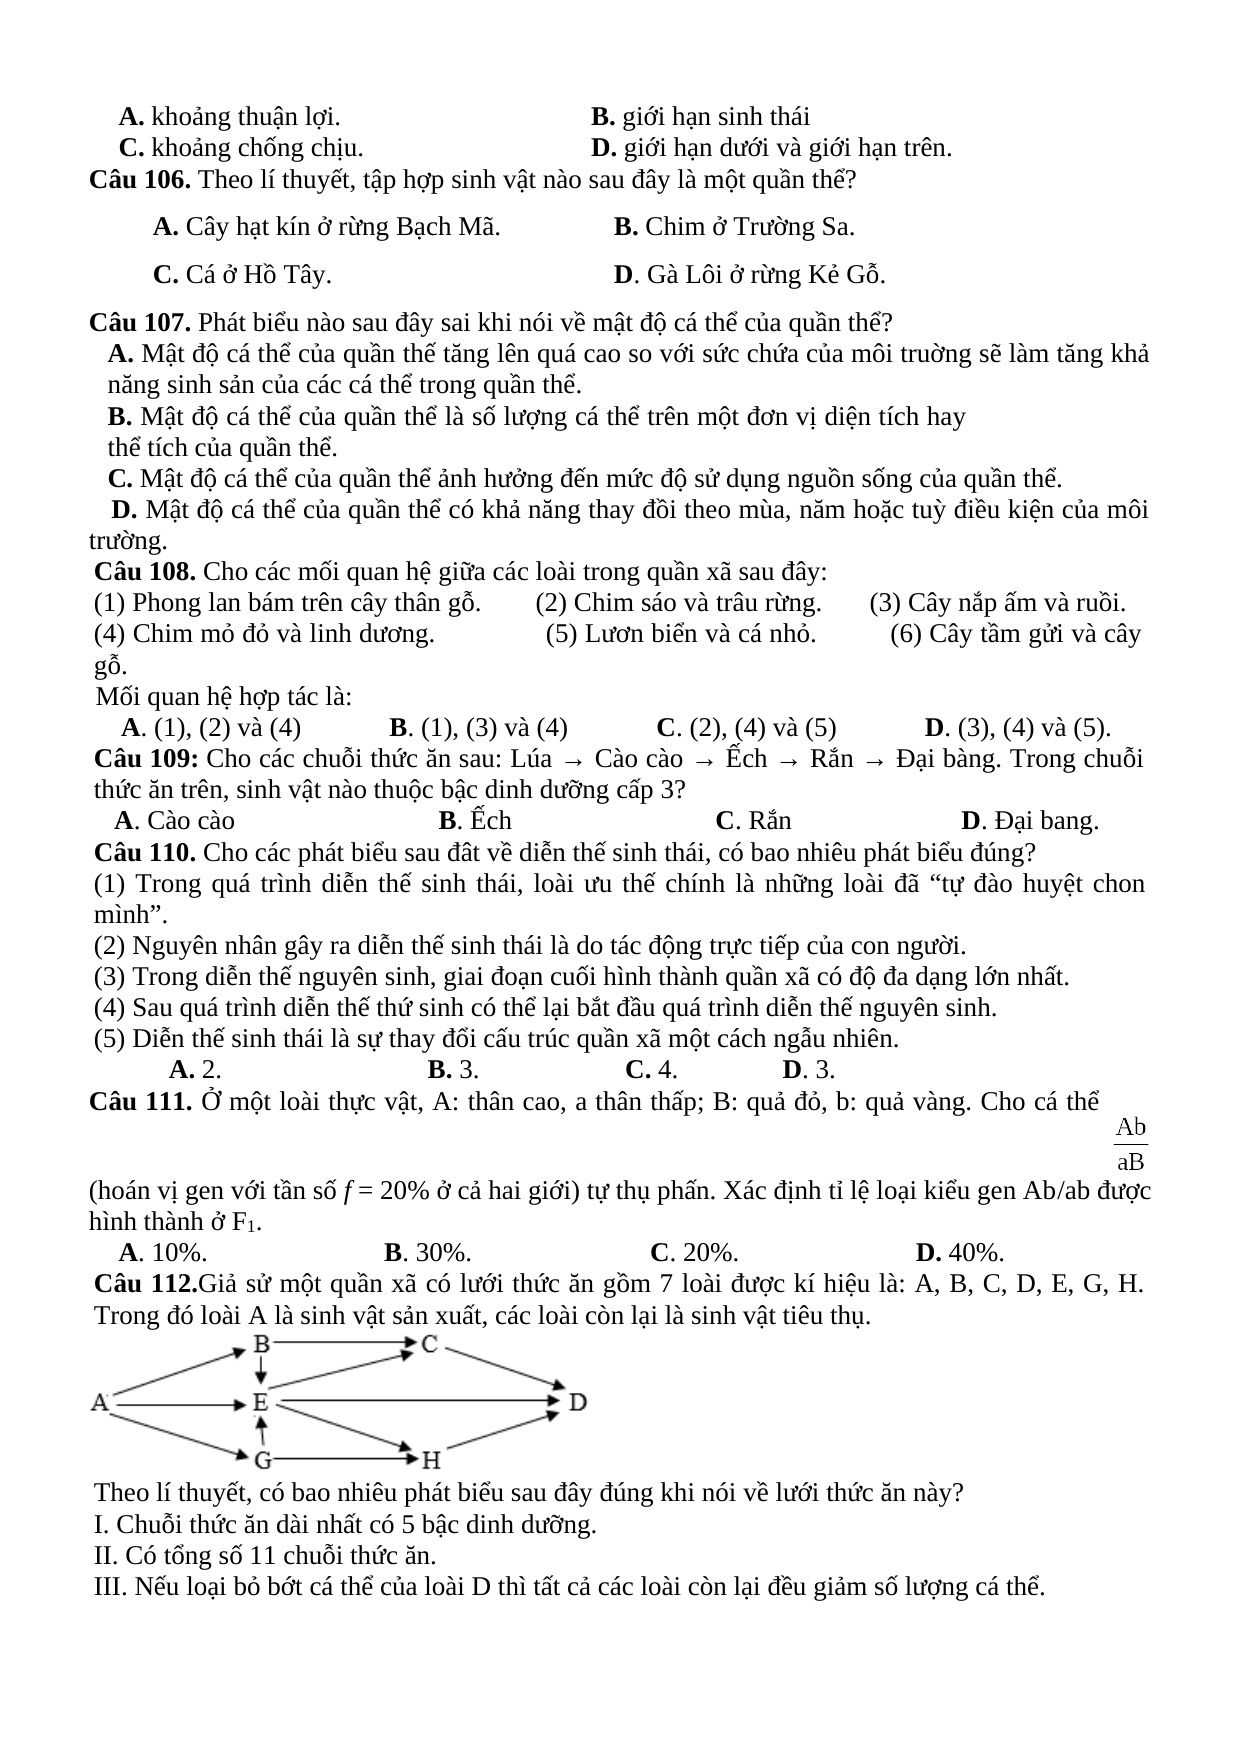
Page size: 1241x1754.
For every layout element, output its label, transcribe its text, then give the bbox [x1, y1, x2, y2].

text A. (1), (2) và (4) B. (1), (3) và (4) C. (2), (4) và (5) D. (3), (4) và (5). [94, 711, 1147, 742]
text A. Mật độ cá thể của quần thế tăng lên quá cao so với sức chứa của môi truờng sẽ làm tăng khả năng sinh sản của các cá thể trong quần thể. [107, 362, 1152, 399]
text C. khoảng chống chịu. D. giới hạn dưới và giới hạn trên. [89, 132, 1186, 163]
text Câu 112.Giả sử một quần xã có lưới thức ăn gồm 7 loài được kí hiệu là: A, B, C, D, E, G, H. Trong đó loài A là sinh vật sản xuất, các loài còn lại là sinh vật tiêu thụ. [94, 1268, 1147, 1330]
text (4) Sau quá trình diễn thế thứ sinh có thể lại bắt đầu quá trình diễn thế nguyên sinh. [94, 991, 1147, 1022]
text A. Cào cào B. Ếch C. Rắn D. Đại bang. [94, 804, 1147, 836]
text (1) Phong lan bám trên cây thân gỗ. (2) Chim sáo và trâu rừng. (3) Cây nắp ấm và ruồi. [94, 586, 1147, 618]
text Câu 109: Cho các chuỗi thức ăn sau: Lúa → Cào cào → Ếch → Rắn → Đại bàng. Trong chuỗi thức ăn trên, sinh vật nào thuộc bậc dinh dưỡng cấp 3? [94, 742, 1147, 804]
text B. Mật độ cá thể của quần thể là số lượng cá thể trên một đơn vị diện tích hay thể tích của quần thể. [338, 431, 968, 462]
text Câu 108. Cho các mối quan hệ giữa các loài trong quần xã sau đây: [94, 555, 1147, 586]
text (4) Chim mỏ đỏ và linh dương. (5) Lươn biển và cá nhỏ. (6) Cây tầm gửi và cây gỗ. [94, 618, 1147, 680]
text Theo lí thuyết, có bao nhiêu phát biểu sau đây đúng khi nói về lưới thức ăn này? [94, 1477, 1147, 1508]
text D. Mật độ cá thể của quần thể có khả năng thay đồi theo mùa, năm hoặc tuỳ điều kiện của môi trường. [168, 524, 1152, 555]
text A. 2. B. 3. C. 4. D. 3. [94, 1054, 1147, 1085]
text I. Chuỗi thức ăn dài nhất có 5 bậc dinh dưỡng. [94, 1508, 1147, 1539]
text A. khoảng thuận lợi. B. giới hạn sinh thái [89, 100, 1186, 132]
text (5) Diễn thế sinh thái là sự thay đổi cấu trúc quần xã một cách ngẫu nhiên. [94, 1022, 1147, 1054]
text Câu 106. Theo lí thuyết, tập hợp sinh vật nào sau đây là một quần thể? [89, 163, 1152, 194]
text (1) Trong quá trình diễn thế sinh thái, loài ưu thế chính là những loài đã “tự đào huyệt chon mình”. [94, 867, 1147, 929]
text (3) Trong diễn thế nguyên sinh, giai đoạn cuối hình thành quần xã có độ đa dạng lớn nhất. [94, 960, 1147, 991]
text C. Cá ở Hồ Tây. D. Gà Lôi ở rừng Kẻ Gỗ. [89, 258, 1152, 289]
text Câu 110. Cho các phát biểu sau đât về diễn thế sinh thái, có bao nhiêu phát biểu đúng? [94, 836, 1147, 867]
text III. Nếu loại bỏ bớt cá thể của loài D thì tất cả các loài còn lại đều giảm số lượng cá thể. [94, 1570, 1147, 1601]
text A. Cây hạt kín ở rừng Bạch Mã. B. Chim ở Trường Sa. [89, 211, 1152, 242]
text II. Có tổng số 11 chuỗi thức ăn. [94, 1539, 1147, 1570]
text A. 10%. B. 30%. C. 20%. D. 40%. [89, 1236, 1152, 1268]
text (2) Nguyên nhân gây ra diễn thế sinh thái là do tác động trực tiếp của con người. [94, 929, 1147, 960]
text Câu 111. Ở một loài thực vật, A: thân cao, a thân thấp; B: quả đỏ, b: quả vàng. Cho cá thể (hoán vị gen với tần số f = 20% ở cả hai giới) tự thụ phấn. Xác định tỉ lệ loại kiểu gen Ab/ab được hình thành ở F1. [89, 1085, 1152, 1236]
text Mối quan hệ hợp tác là: [89, 680, 1147, 711]
text Câu 107. Phát biểu nào sau đây sai khi nói về mật độ cá thể của quần thể? [893, 306, 1152, 337]
text C. Mật độ cá thể của quần thể ảnh hưởng đến mức độ sử dụng nguồn sống của quần thể. [1063, 462, 1152, 493]
